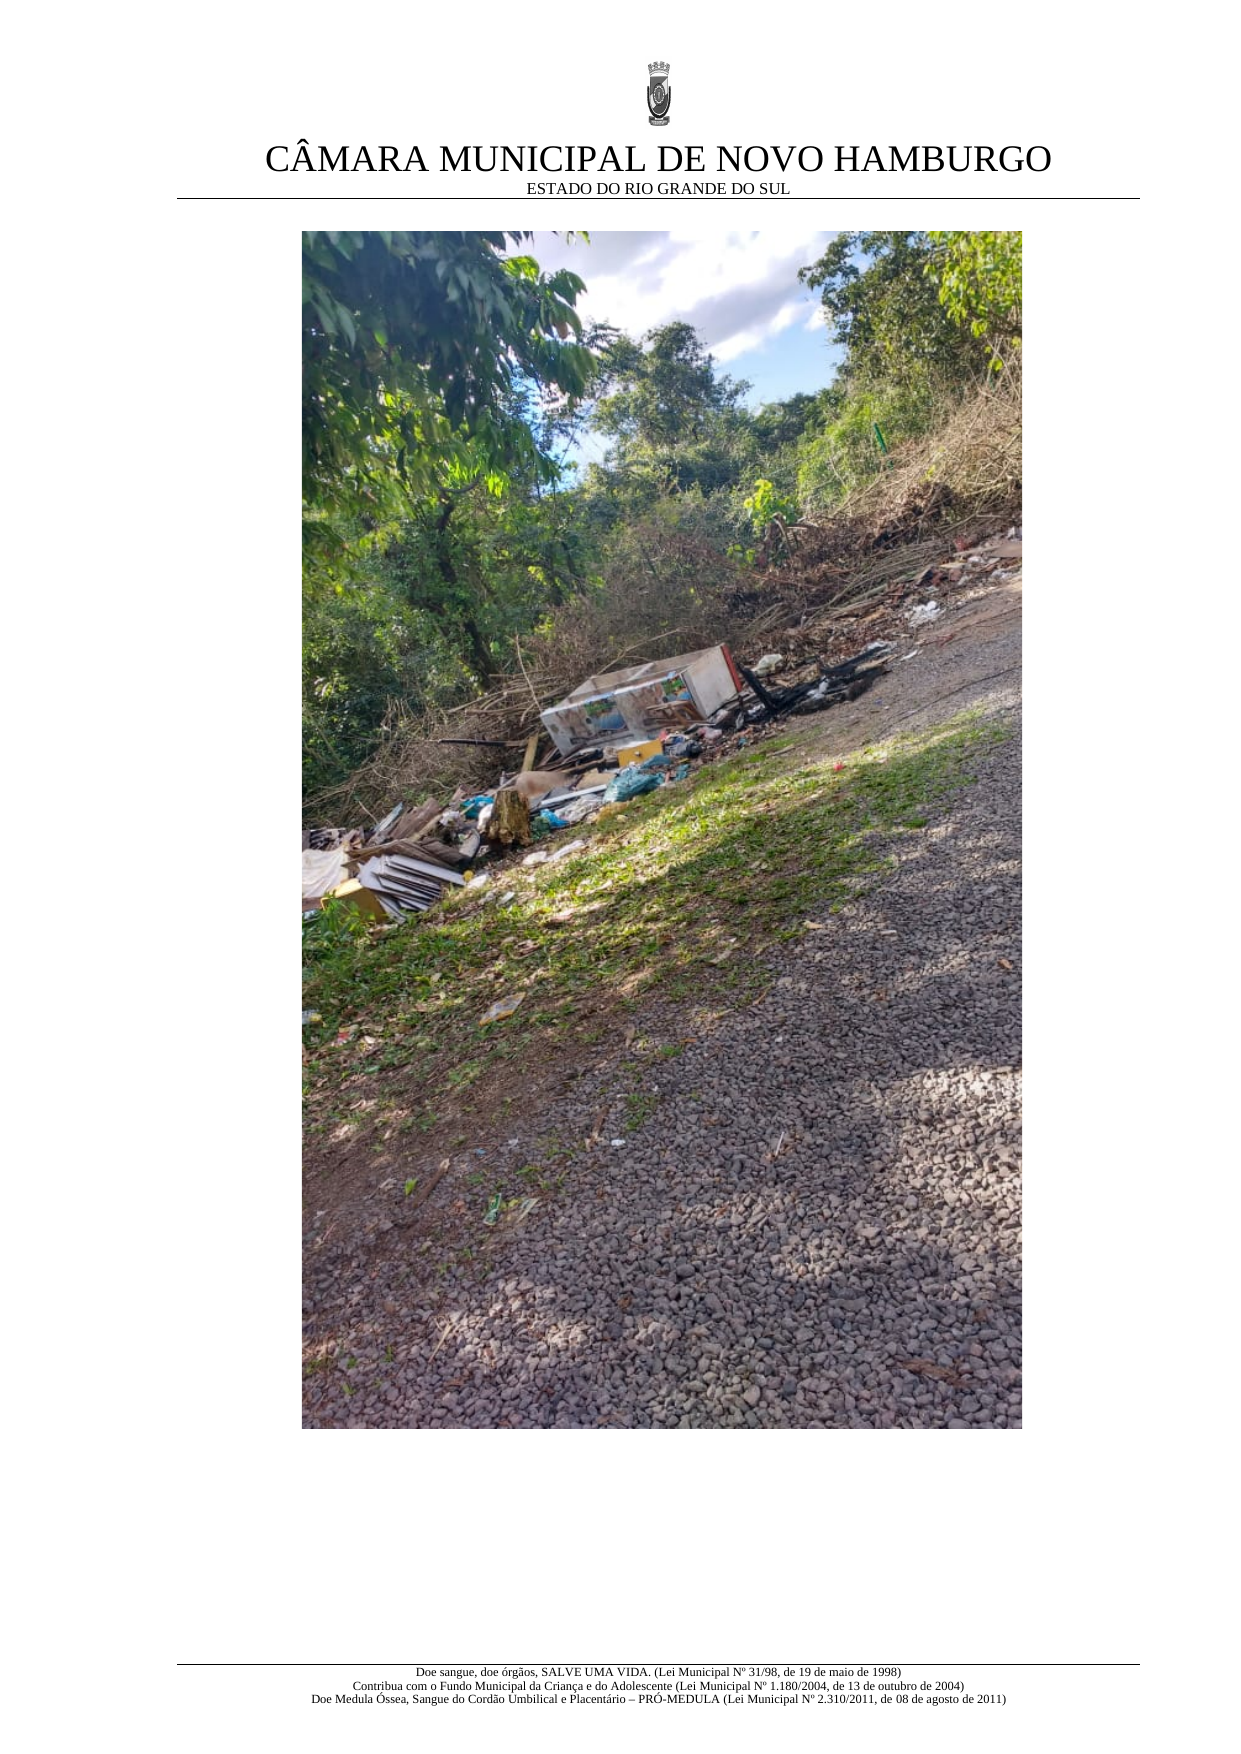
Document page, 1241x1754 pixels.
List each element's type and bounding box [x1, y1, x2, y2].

picture [301, 231, 1023, 1429]
